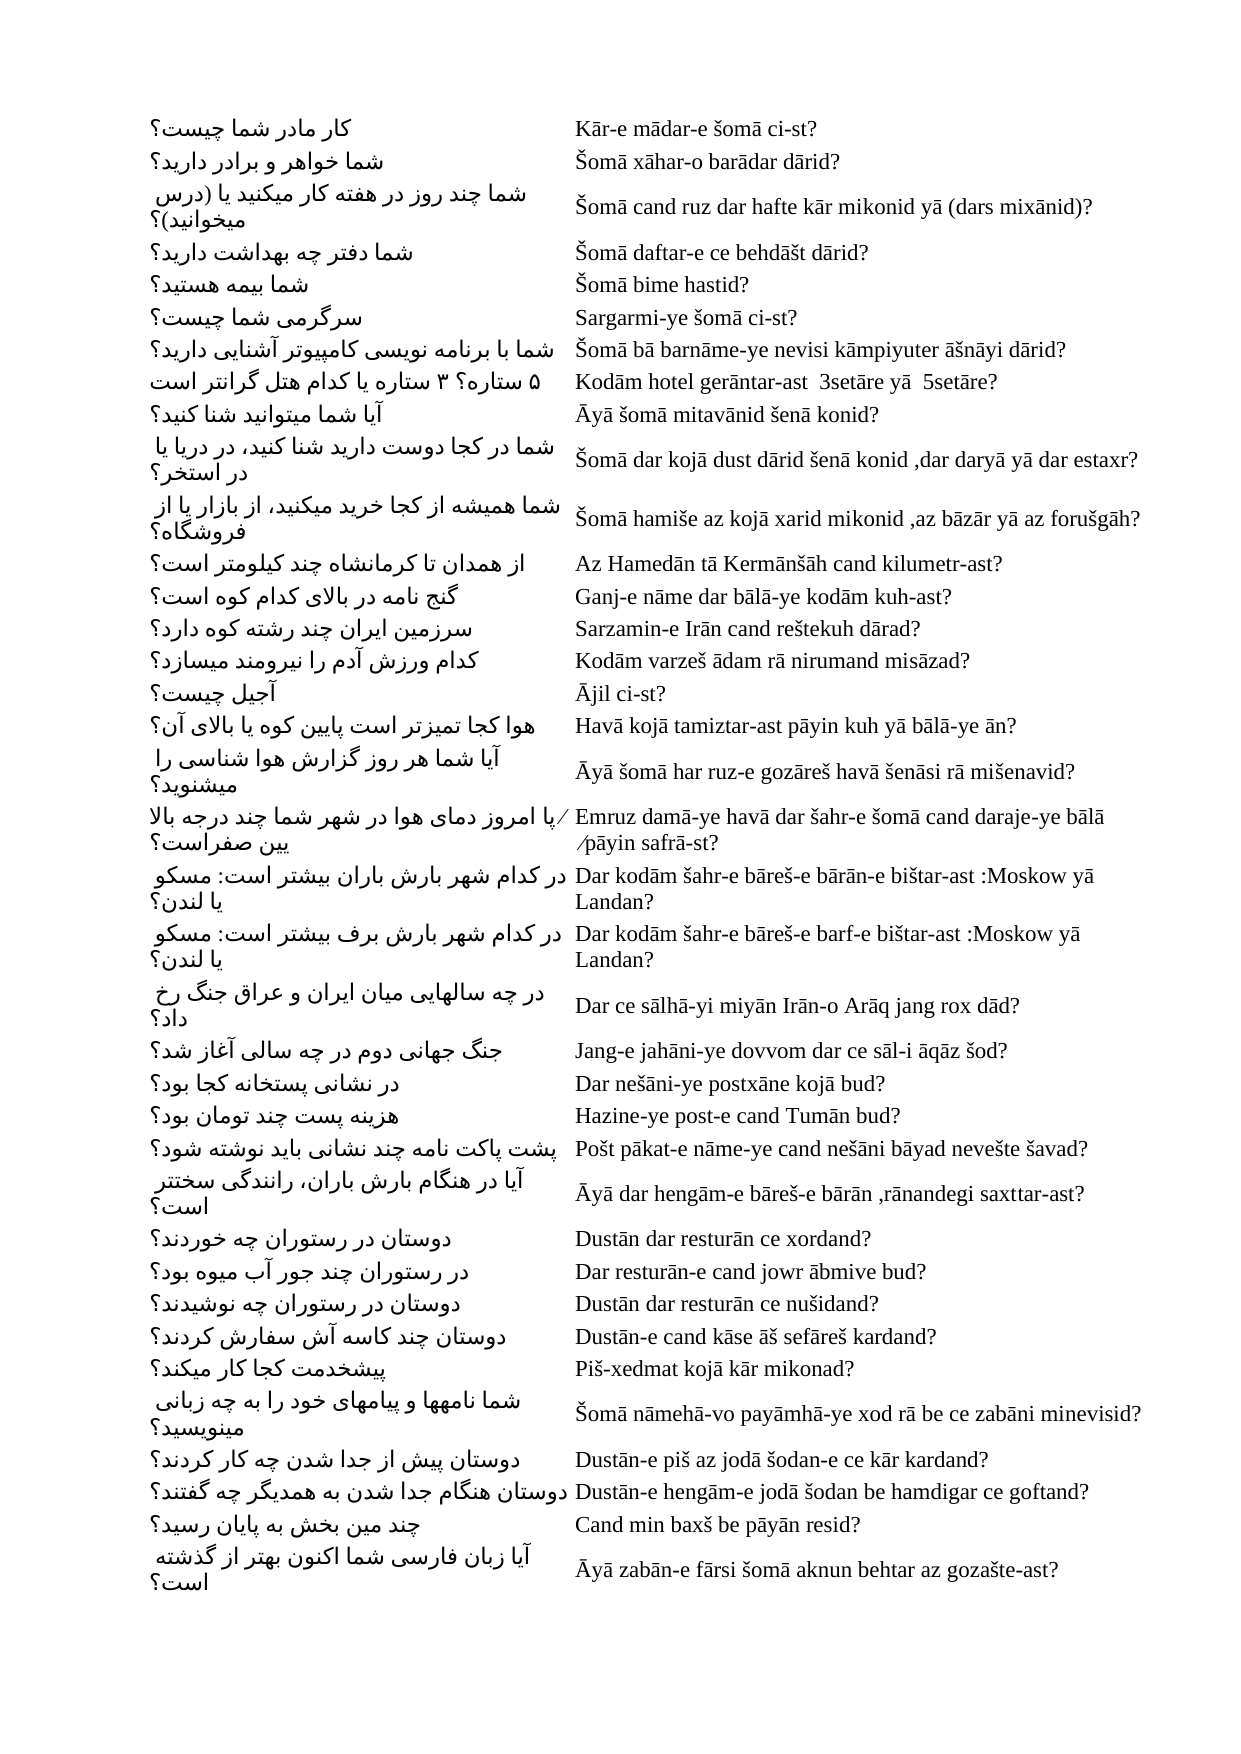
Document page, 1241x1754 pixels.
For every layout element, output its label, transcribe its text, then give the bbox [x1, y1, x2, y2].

table_cell آیا در هنگام بارش باران‪ ،‬رانندگی سختتر است؟‬ [146, 1164, 572, 1222]
table_cell Kodām varzeš ādam rā nirumand mi‌sāzad?‬ [572, 645, 1150, 677]
table_cell هزینه پست چند تومان بود؟‬ [146, 1099, 572, 1132]
table_cell Āyā šomā mi‌tavānid šenā konid?‬ [572, 398, 1150, 430]
table_cell از همدان تا کرمانشاه چند کیلومتر است؟‬ [146, 547, 572, 580]
table_cell Šomā bime hastid?‬ [572, 268, 1150, 301]
table_cell Dar kodām šahr-e bāreš-e barf-e bištar-ast‪ :‬Moskow yā Landan?‬ [572, 917, 1150, 976]
table_cell Pošt pākat-e nāme‌-ye cand nešāni bāyad nevešte šavad?‬ [572, 1132, 1150, 1164]
table_cell Ājil ci-st?‬ [572, 677, 1150, 709]
table_cell Cand min baxš be pāyān resid?‬ [572, 1508, 1150, 1540]
table_cell Šomā dar kojā dust dārid šenā konid‪ ,‬dar daryā yā dar estaxr?‬ [572, 430, 1150, 489]
table_cell در‬ نشانی پستخانه کجا بود؟‬ [146, 1067, 572, 1099]
table_cell Piš-xedmat kojā kār mi‌konad?‬ [572, 1352, 1150, 1384]
table_cell Āyā šomā har ruz-e gozāreš havā šenāsi rā mi‌šenavid?‬ [572, 742, 1150, 800]
table_cell Šomā nāme‌hā-vo payām‌hā-ye xod rā be ce zabāni mi‌nevisid?‬ [572, 1385, 1150, 1443]
table_cell دوستان در رستوران چه خوردند؟‬ [146, 1223, 572, 1255]
table_cell شما چند روز در هفته کار میکنید یا (درس میخوانید)؟‬ [146, 177, 572, 236]
table_cell در کدام شهر بارش باران بیشتر است‪ :‬مسکو یا لندن؟‬ [146, 859, 572, 917]
table_cell در رستوران چند جور آب میوه بود؟‬ [146, 1255, 572, 1287]
table_cell شما در کجا دوست دارید شنا کنید‪ ،‬در دریا یا در استخر؟‬ [146, 430, 572, 489]
table_cell دوستان در رستوران چه نوشیدند؟‬ [146, 1287, 572, 1320]
table_cell کدام ورزش آدم را نیرومند میسازد؟‬ [146, 645, 572, 677]
table_cell Dar kodām šahr-e bāreš-e bārān-e bištar-ast‪ :‬Moskow yā Landan?‬ [572, 859, 1150, 917]
table_cell Dustān-e hengām-e jodā šodan be hamdigar ce goftand?‬ [572, 1475, 1150, 1508]
table_cell آیا زبان فارسی شما اکنون بهتر از گذشته است؟‬‬ [146, 1540, 572, 1599]
table_cell Šomā bā barnāme‌-ye nevisi kāmpiyuter āšnāyi dārid?‬ [572, 333, 1150, 365]
table_cell Dar resturān-e cand jowr ābmive bud?‬ [572, 1255, 1150, 1287]
table_cell دوستان هنگام جدا شدن به همدیگر چه گفتند؟‬ [146, 1475, 572, 1508]
table_cell Šomā xāhar-o barādar dārid?‬ [572, 145, 1150, 177]
table_cell Emruz damā-ye havā dar šahr-e šomā cand daraje‌-ye bālā ‪ ⁄‬pāyin safrā-st?‬ [572, 800, 1150, 859]
table_cell شما با برنامه نویسی کامپیوتر آشنایی دارید؟‬ [146, 333, 572, 365]
table_cell شما خواهر و برادر دارید؟‬ [146, 145, 572, 177]
table_cell شما بیمه هستید؟‬ [146, 268, 572, 301]
table_cell سرگرمی شما چیست؟‬ [146, 301, 572, 333]
table_cell کار مادر شما چیست؟‬ [146, 113, 572, 145]
table_cell Dustān dar resturān ce xordand?‬ [572, 1223, 1150, 1255]
table_cell آیا شما هر روز گزارش هوا شناسی را میشنوید؟‬ [146, 742, 572, 800]
table_cell شما دفتر چه بهداشت دارید؟‬ [146, 236, 572, 268]
table_cell چند مین بخش به پایان رسید؟‬ [146, 1508, 572, 1540]
table_cell Šomā daftar-e ce behdāšt dārid?‬ [572, 236, 1150, 268]
table_cell Havā kojā tamiztar-ast pāyin kuh yā bālā-ye ān?‬ [572, 709, 1150, 742]
table_cell سرزمین ایران چند رشته کوه دارد؟‬ [146, 612, 572, 644]
table_cell آجیل چیست؟‬ [146, 677, 572, 709]
table_cell شما نامهها و پیامهای خود را به چه زبانی مینویسید؟‬ [146, 1385, 572, 1443]
table_cell دوستان چند کاسه آش سفارش کردند؟‬ [146, 1320, 572, 1352]
table_cell Hazine‌-ye post-e cand Tumān bud?‬ [572, 1099, 1150, 1132]
table_cell Ganj-e nāme dar bālā-ye kodām kuh-ast?‬ [572, 580, 1150, 612]
table_cell Dar‬ nešāni-ye postxāne kojā bud?‬ [572, 1067, 1150, 1099]
table_cell Dustān-e cand kāse āš sefāreš kardand?‬ [572, 1320, 1150, 1352]
table_cell Šomā cand ruz dar hafte kār mi‌konid yā (dars mi‌xānid)?‬ [572, 177, 1150, 236]
table_cell شما همیشه از کجا خرید میکنید‪ ،‬از بازار یا از فروشگاه؟‬ [146, 489, 572, 547]
table_cell جنگ جهانی دوم در چه سالی آغاز شد؟‬ [146, 1034, 572, 1067]
table_cell Kār-e mādar-e šomā ci-st?‬ [572, 113, 1150, 145]
table_cell Dar ce sāl‌hā-yi miyān Irān-o Arāq jang rox dād?‬ [572, 976, 1150, 1034]
table_cell دوستان پیش از جدا شدن چه کار کردند؟‬ [146, 1443, 572, 1475]
table_cell Az Hamedān tā Kermānšāh cand kilumetr-ast?‬ [572, 547, 1150, 580]
table_cell هوا کجا تمیزتر است پایین کوه یا بالای آن؟‬ [146, 709, 572, 742]
table_cell کدام هتل گرانتر است ‪ ٣‬ستاره یا ‪ ۵‬ستاره؟‬ [146, 365, 572, 398]
table_cell Šomā hamiše az kojā xarid mi‌konid‪ ,‬az bāzār yā az forušgāh?‬ [572, 489, 1150, 547]
table_cell Kodām hotel gerān‌tar-ast ‪ 3‬setāre yā ‪ 5‬setāre?‬ [572, 365, 1150, 398]
table_cell در کدام شهر بارش برف بیشتر است‪ :‬مسکو یا لندن؟‬ [146, 917, 572, 976]
table_cell گنج نامه در بالای کدام کوه است؟‬ [146, 580, 572, 612]
table_cell امروز دمای هوا در شهر شما چند درجه بالا ‪ ⁄‬پایین صفراست؟‬ [146, 800, 572, 859]
table_cell Sargarmi-ye šomā ci-st?‬ [572, 301, 1150, 333]
table_cell Dustān dar resturān ce nušidand?‬ [572, 1287, 1150, 1320]
table_cell پشت پاکت نامه چند نشانی باید نوشته شود؟‬ [146, 1132, 572, 1164]
table_cell پیشخدمت کجا کار میکند؟‬ [146, 1352, 572, 1384]
table_cell Dustān-e piš az jodā šodan-e ce kār kardand?‬ [572, 1443, 1150, 1475]
table_cell آیا شما میتوانید شنا کنید؟‬ [146, 398, 572, 430]
table_cell در چه سالهایی میان ایران و عراق جنگ رخ داد؟‬ [146, 976, 572, 1034]
table_cell Jang-e jahāni-ye dovvom dar ce sāl-i āqāz šod?‬ [572, 1034, 1150, 1067]
table_cell Āyā dar hengām-e bāreš-e bārān‪ ,‬rānandegi saxt‌tar-ast?‬ [572, 1164, 1150, 1222]
table_cell Āyā zabān-e fārsi šomā aknun behtar az gozašte-ast?‬‬ [572, 1540, 1150, 1599]
table_cell Sarzamin-e Irān cand reštekuh dārad?‬ [572, 612, 1150, 644]
